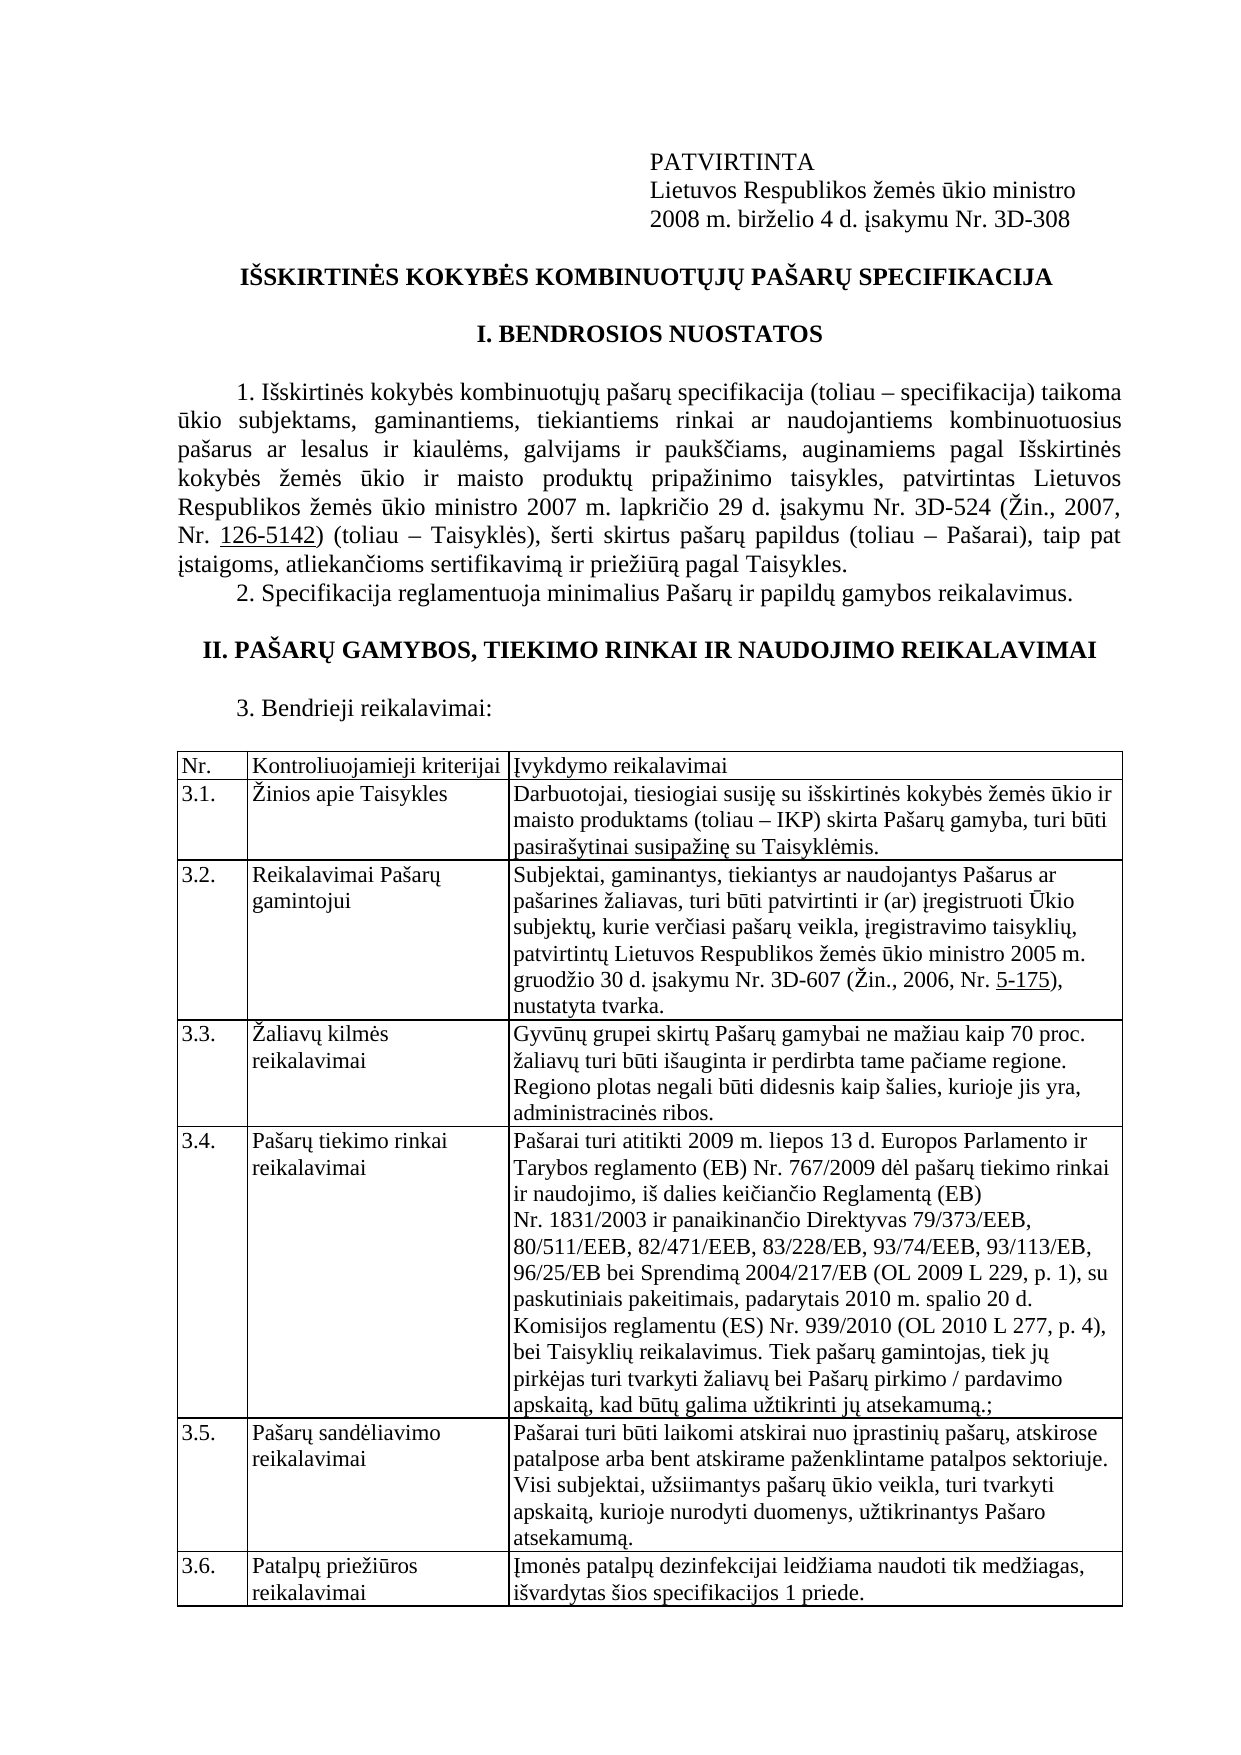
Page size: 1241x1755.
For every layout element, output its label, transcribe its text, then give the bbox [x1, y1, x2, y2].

table_cell Pašarai turi atitikti 2009 m. liepos 13 d. Europos Parlamento ir Tarybos reglamento (EB) Nr. 767/2009 dėl pašarų tiekimo rinkai ir naudojimo, iš dalies keičiančio Reglamentą (EB) Nr. 1831/2003 ir panaikinančio Direktyvas 79/373/EEB, 80/511/EEB, 82/471/EEB, 83/228/EB, 93/74/EEB, 93/113/EB, 96/25/EB bei Sprendimą 2004/217/EB (OL 2009 L 229, p. 1), su paskutiniais pakeitimais, padarytais 2010 m. spalio 20 d. Komisijos reglamentu (ES) Nr. 939/2010 (OL 2010 L 277, p. 4), bei Taisyklių reikalavimus. Tiek pašarų gamintojas, tiek jų pirkėjas turi tvarkyti žaliavų bei Pašarų pirkimo / pardavimo apskaitą, kad būtų galima užtikrinti jų atsekamumą.; [510, 1127, 1122, 1417]
table_header Kontroliuojamieji kriterijai [248, 752, 508, 778]
table_cell 3.1. [178, 780, 247, 859]
table_cell 3.4. [178, 1127, 247, 1417]
table_cell Patalpų priežiūros reikalavimai [248, 1552, 508, 1605]
text IŠSKIRTINĖS KOKYBĖS KOMBINUOTŲJŲ PAŠARŲ SPECIFIKACIJA [177, 262, 1122, 291]
table_cell Pašarų sandėliavimo reikalavimai [248, 1419, 508, 1551]
text Lietuvos Respublikos žemės ūkio ministro 2008 m. birželio 4 d. įsakymu Nr. 3D-308 [649, 176, 1122, 233]
table_cell 3.3. [178, 1021, 247, 1126]
text I. BENDROSIOS NUOSTATOS [177, 319, 1122, 348]
table_header Įvykdymo reikalavimai [510, 752, 1122, 778]
table_cell Pašarų tiekimo rinkai reikalavimai [248, 1127, 508, 1417]
table_cell 3.6. [178, 1552, 247, 1605]
text PATVIRTINTA [649, 147, 1122, 176]
table_header Nr. [178, 752, 247, 778]
table_cell Žinios apie Taisykles [248, 780, 508, 859]
table_cell 3.2. [178, 861, 247, 1019]
text 1. Išskirtinės kokybės kombinuotųjų pašarų specifikacija (toliau – specifikacija) taikoma ūkio subjektams, gaminantiems, tiekiantiems rinkai ar naudojantiems kombinuotuosius pašarus ar lesalus ir kiaulėms, galvijams ir paukščiams, auginamiems pagal Išskirtinės kokybės žemės ūkio ir maisto produktų pripažinimo taisykles, patvirtintas Lietuvos Respublikos žemės ūkio ministro 2007 m. lapkričio 29 d. įsakymu Nr. 3D-524 (Žin., 2007, Nr. 126-5142) (toliau – Taisyklės), šerti skirtus pašarų papildus (toliau – Pašarai), taip pat įstaigoms, atliekančioms sertifikavimą ir priežiūrą pagal Taisykles. [177, 377, 1122, 578]
table_cell Pašarai turi būti laikomi atskirai nuo įprastinių pašarų, atskirose patalpose arba bent atskirame paženklintame patalpos sektoriuje. Visi subjektai, užsiimantys pašarų ūkio veikla, turi tvarkyti apskaitą, kurioje nurodyti duomenys, užtikrinantys Pašaro atsekamumą. [510, 1419, 1122, 1551]
text II. PAŠARŲ GAMYBOS, TIEKIMO RINKAI IR NAUDOJIMO REIKALAVIMAI [177, 636, 1122, 664]
text 2. Specifikacija reglamentuoja minimalius Pašarų ir papildų gamybos reikalavimus. [177, 578, 1122, 607]
table_cell 3.5. [178, 1419, 247, 1551]
table_cell Įmonės patalpų dezinfekcijai leidžiama naudoti tik medžiagas, išvardytas šios specifikacijos 1 priede. [510, 1552, 1122, 1605]
text 3. Bendrieji reikalavimai: [177, 693, 1122, 722]
table_cell Darbuotojai, tiesiogiai susiję su išskirtinės kokybės žemės ūkio ir maisto produktams (toliau – IKP) skirta Pašarų gamyba, turi būti pasirašytinai susipažinę su Taisyklėmis. [510, 780, 1122, 859]
table_cell Gyvūnų grupei skirtų Pašarų gamybai ne mažiau kaip 70 proc. žaliavų turi būti išauginta ir perdirbta tame pačiame regione. Regiono plotas negali būti didesnis kaip šalies, kurioje jis yra, administracinės ribos. [510, 1021, 1122, 1126]
table_cell Subjektai, gaminantys, tiekiantys ar naudojantys Pašarus ar pašarines žaliavas, turi būti patvirtinti ir (ar) įregistruoti Ūkio subjektų, kurie verčiasi pašarų veikla, įregistravimo taisyklių, patvirtintų Lietuvos Respublikos žemės ūkio ministro 2005 m. gruodžio 30 d. įsakymu Nr. 3D-607 (Žin., 2006, Nr. 5-175), nustatyta tvarka. [510, 861, 1122, 1019]
table_cell Žaliavų kilmės reikalavimai [248, 1021, 508, 1126]
table_cell Reikalavimai Pašarų gamintojui [248, 861, 508, 1019]
